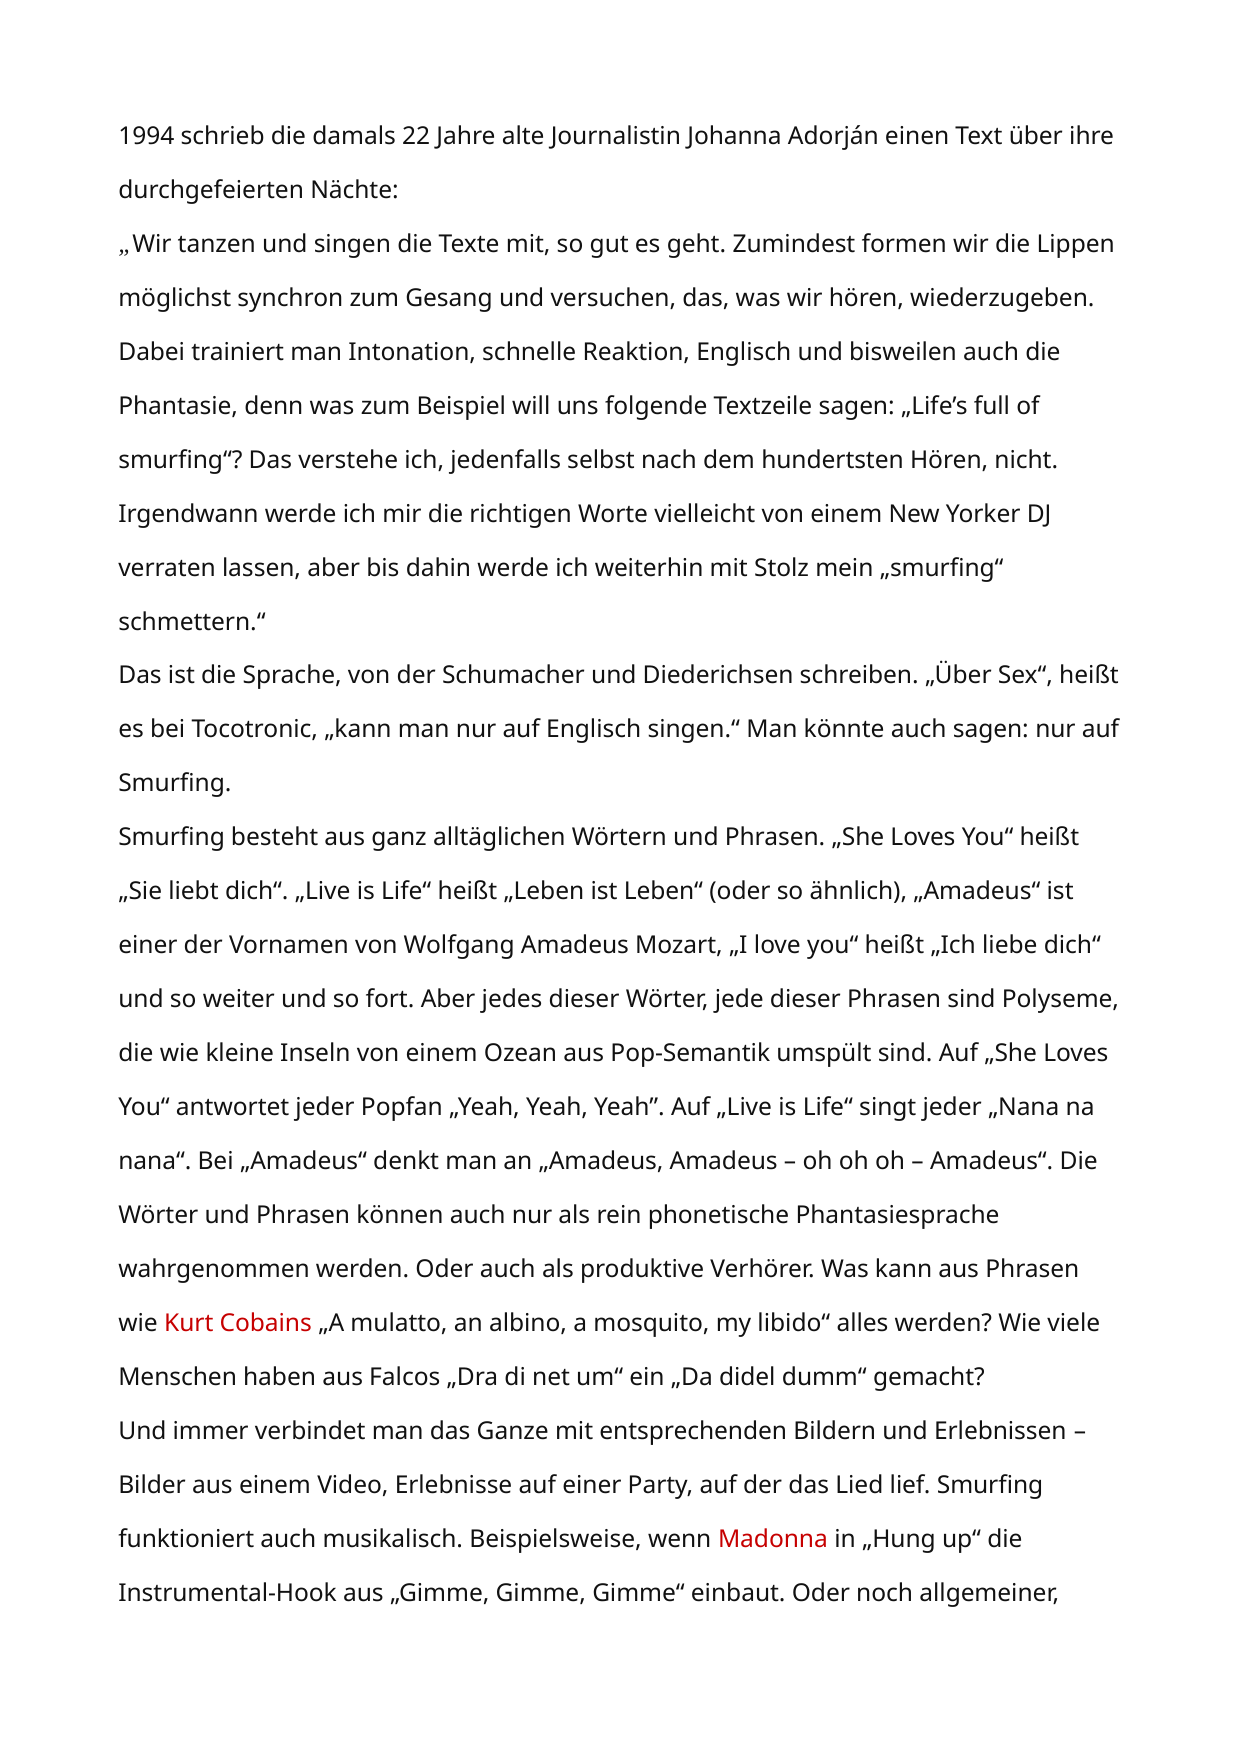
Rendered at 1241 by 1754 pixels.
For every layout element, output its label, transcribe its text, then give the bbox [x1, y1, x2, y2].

text 1994 schrieb die damals 22 Jahre alte Journalistin Johanna Adorján einen Text über ihre durchgefeierten Nächte: [118, 118, 1122, 205]
text „Wir tanzen und singen die Texte mit, so gut es geht. Zumindest formen wir die Lippen möglichst synchron zum Gesang und versuchen, das, was wir hören, wiederzugeben. Dabei trainiert man Intonation, schnelle Reaktion, Englisch und bisweilen auch die Phantasie, denn was zum Beispiel will uns folgende Textzeile sagen: „Life’s full of smurfing“? Das verstehe ich, jedenfalls selbst nach dem hundertsten Hören, nicht. Irgendwann werde ich mir die richtigen Worte vielleicht von einem New Yorker DJ verraten lassen, aber bis dahin werde ich weiterhin mit Stolz mein „smurfing“ schmettern.“ [118, 226, 1122, 637]
text Smurfing besteht aus ganz alltäglichen Wörtern und Phrasen. „She Loves You“ heißt „Sie liebt dich“. „Live is Life“ heißt „Leben ist Leben“ (oder so ähnlich), „Amadeus“ ist einer der Vornamen von Wolfgang Amadeus Mozart, „I love you“ heißt „Ich liebe dich“ und so weiter und so fort. Aber jedes dieser Wörter, jede dieser Phrasen sind Polyseme, die wie kleine Inseln von einem Ozean aus Pop-Semantik umspült sind. Auf „She Loves You“ antwortet jeder Popfan „Yeah, Yeah, Yeah”. Auf „Live is Life“ singt jeder „Nana na nana“. Bei „Amadeus“ denkt man an „Amadeus, Amadeus – oh oh oh – Amadeus“. Die Wörter und Phrasen können auch nur als rein phonetische Phantasiesprache wahrgenommen werden. Oder auch als produktive Verhörer. Was kann aus Phrasen wie Kurt Cobains „A mulatto, an albino, a mosquito, my libido“ alles werden? Wie viele Menschen haben aus Falcos „Dra di net um“ ein „Da didel dumm“ gemacht? [118, 819, 1122, 1392]
text Das ist die Sprache, von der Schumacher und Diederichsen schreiben. „Über Sex“, heißt es bei Tocotronic, „kann man nur auf Englisch singen.“ Man könnte auch sagen: nur auf Smurfing. [118, 658, 1122, 799]
text Und immer verbindet man das Ganze mit entsprechenden Bildern und Erlebnissen – Bilder aus einem Video, Erlebnisse auf einer Party, auf der das Lied lief. Smurfing funktioniert auch musikalisch. Beispielsweise, wenn Madonna in „Hung up“ die Instrumental-Hook aus „Gimme, Gimme, Gimme“ einbaut. Oder noch allgemeiner, [118, 1413, 1122, 1608]
